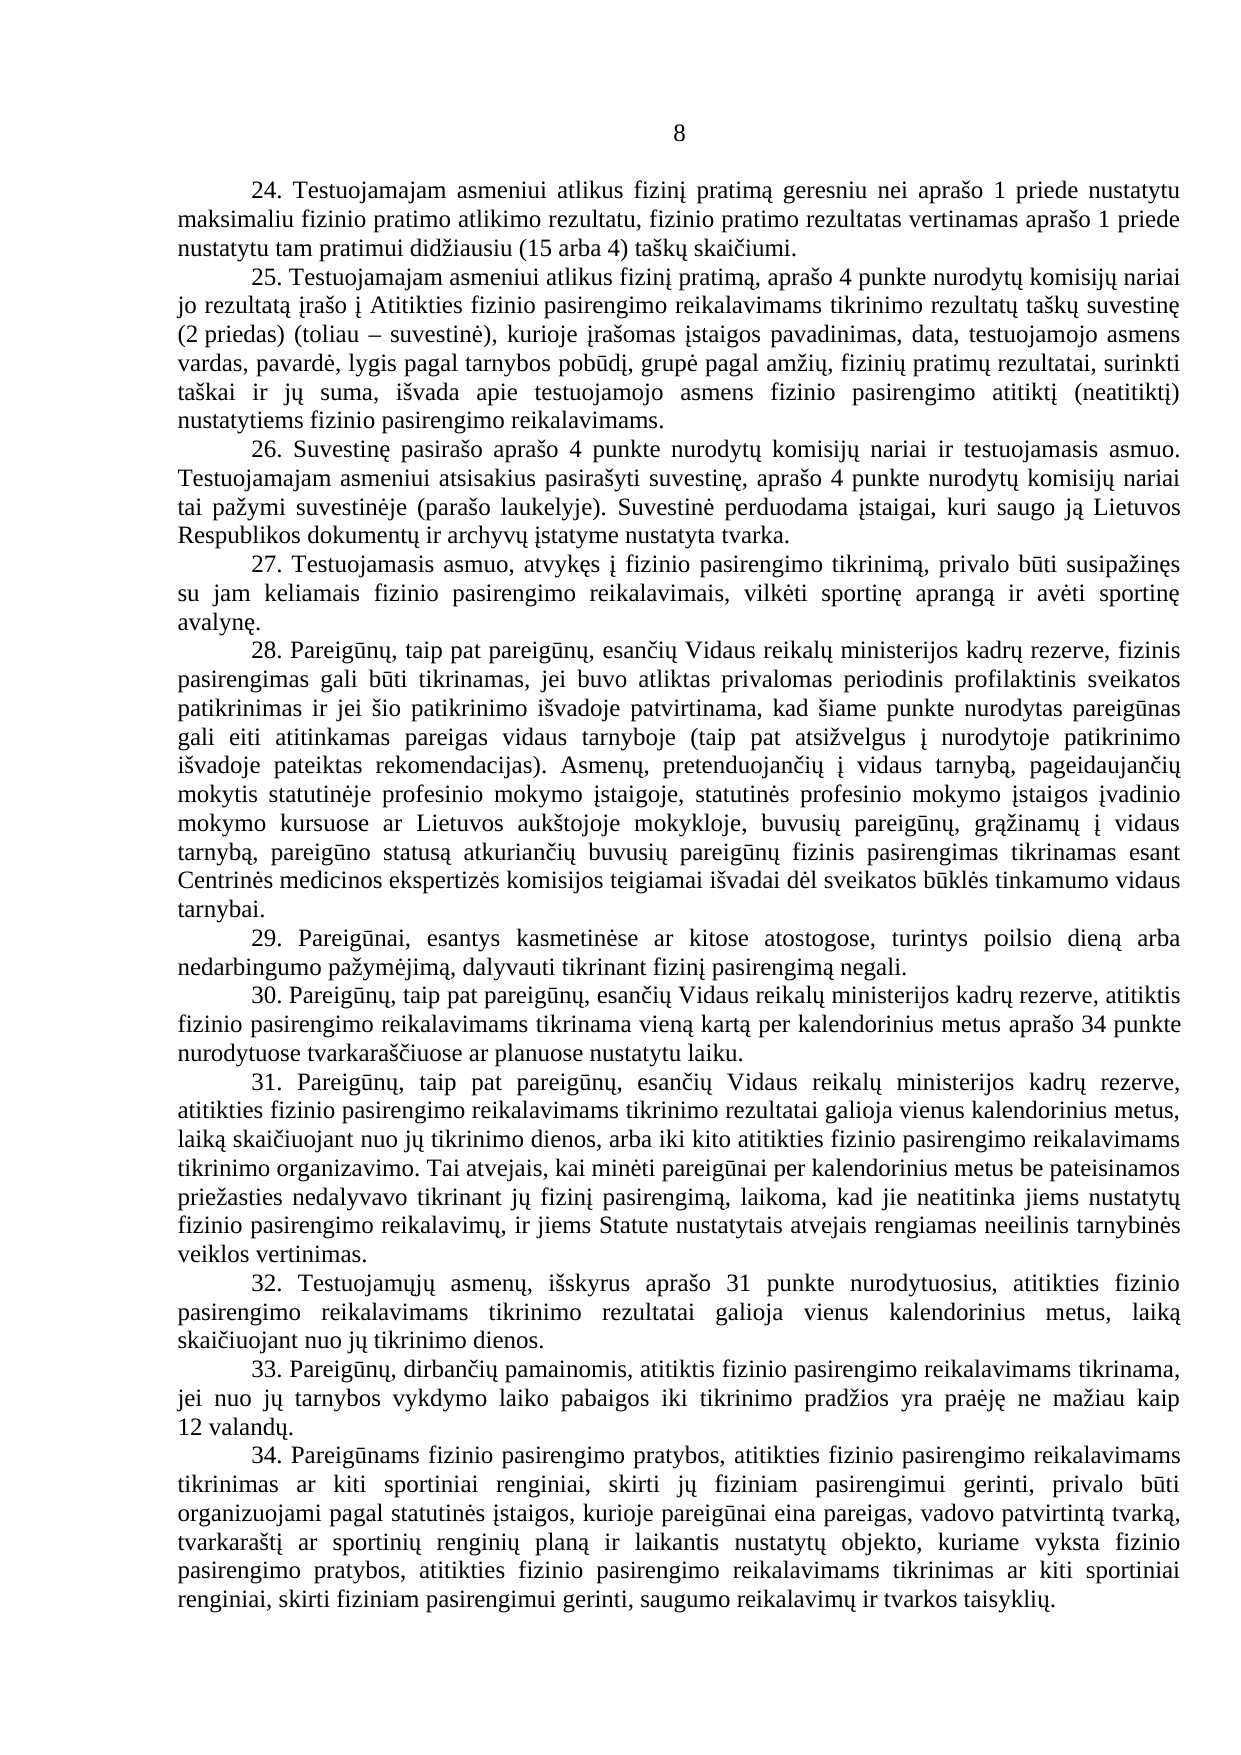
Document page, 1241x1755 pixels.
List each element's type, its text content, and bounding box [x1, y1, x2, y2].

text 33. Pareigūnų, dirbančių pamainomis, atitiktis fizinio pasirengimo reikalavimams tikrinama, jei nuo jų tarnybos vykdymo laiko pabaigos iki tikrinimo pradžios yra praėję ne mažiau kaip 12 valandų. [177, 1354, 1181, 1441]
text 26. Suvestinę pasirašo aprašo 4 punkte nurodytų komisijų nariai ir testuojamasis asmuo. Testuojamajam asmeniui atsisakius pasirašyti suvestinę, aprašo 4 punkte nurodytų komisijų nariai tai pažymi suvestinėje (parašo laukelyje). Suvestinė perduodama įstaigai, kuri saugo ją Lietuvos Respublikos dokumentų ir archyvų įstatyme nustatyta tvarka. [177, 434, 1181, 549]
text 24. Testuojamajam asmeniui atlikus fizinį pratimą geresniu nei aprašo 1 priede nustatytu maksimaliu fizinio pratimo atlikimo rezultatu, fizinio pratimo rezultatas vertinamas aprašo 1 priede nustatytu tam pratimui didžiausiu (15 arba 4) taškų skaičiumi. [177, 176, 1181, 262]
text 31. Pareigūnų, taip pat pareigūnų, esančių Vidaus reikalų ministerijos kadrų rezerve, atitikties fizinio pasirengimo reikalavimams tikrinimo rezultatai galioja vienus kalendorinius metus, laiką skaičiuojant nuo jų tikrinimo dienos, arba iki kito atitikties fizinio pasirengimo reikalavimams tikrinimo organizavimo. Tai atvejais, kai minėti pareigūnai per kalendorinius metus be pateisinamos priežasties nedalyvavo tikrinant jų fizinį pasirengimą, laikoma, kad jie neatitinka jiems nustatytų fizinio pasirengimo reikalavimų, ir jiems Statute nustatytais atvejais rengiamas neeilinis tarnybinės veiklos vertinimas. [177, 1067, 1181, 1268]
text 34. Pareigūnams fizinio pasirengimo pratybos, atitikties fizinio pasirengimo reikalavimams tikrinimas ar kiti sportiniai renginiai, skirti jų fiziniam pasirengimui gerinti, privalo būti organizuojami pagal statutinės įstaigos, kurioje pareigūnai eina pareigas, vadovo patvirtintą tvarką, tvarkaraštį ar sportinių renginių planą ir laikantis nustatytų objekto, kuriame vyksta fizinio pasirengimo pratybos, atitikties fizinio pasirengimo reikalavimams tikrinimas ar kiti sportiniai renginiai, skirti fiziniam pasirengimui gerinti, saugumo reikalavimų ir tvarkos taisyklių. [177, 1441, 1181, 1613]
text 32. Testuojamųjų asmenų, išskyrus aprašo 31 punkte nurodytuosius, atitikties fizinio pasirengimo reikalavimams tikrinimo rezultatai galioja vienus kalendorinius metus, laiką skaičiuojant nuo jų tikrinimo dienos. [177, 1268, 1181, 1354]
text 27. Testuojamasis asmuo, atvykęs į fizinio pasirengimo tikrinimą, privalo būti susipažinęs su jam keliamais fizinio pasirengimo reikalavimais, vilkėti sportinę aprangą ir avėti sportinę avalynę. [177, 549, 1181, 636]
text 25. Testuojamajam asmeniui atlikus fizinį pratimą, aprašo 4 punkte nurodytų komisijų nariai jo rezultatą įrašo į Atitikties fizinio pasirengimo reikalavimams tikrinimo rezultatų taškų suvestinę (2 priedas) (toliau – suvestinė), kurioje įrašomas įstaigos pavadinimas, data, testuojamojo asmens vardas, pavardė, lygis pagal tarnybos pobūdį, grupė pagal amžių, fizinių pratimų rezultatai, surinkti taškai ir jų suma, išvada apie testuojamojo asmens fizinio pasirengimo atitiktį (neatitiktį) nustatytiems fizinio pasirengimo reikalavimams. [177, 262, 1181, 434]
text 30. Pareigūnų, taip pat pareigūnų, esančių Vidaus reikalų ministerijos kadrų rezerve, atitiktis fizinio pasirengimo reikalavimams tikrinama vieną kartą per kalendorinius metus aprašo 34 punkte nurodytuose tvarkaraščiuose ar planuose nustatytu laiku. [177, 981, 1181, 1067]
text 29. Pareigūnai, esantys kasmetinėse ar kitose atostogose, turintys poilsio dieną arba nedarbingumo pažymėjimą, dalyvauti tikrinant fizinį pasirengimą negali. [177, 923, 1181, 981]
text 28. Pareigūnų, taip pat pareigūnų, esančių Vidaus reikalų ministerijos kadrų rezerve, fizinis pasirengimas gali būti tikrinamas, jei buvo atliktas privalomas periodinis profilaktinis sveikatos patikrinimas ir jei šio patikrinimo išvadoje patvirtinama, kad šiame punkte nurodytas pareigūnas gali eiti atitinkamas pareigas vidaus tarnyboje (taip pat atsižvelgus į nurodytoje patikrinimo išvadoje pateiktas rekomendacijas). Asmenų, pretenduojančių į vidaus tarnybą, pageidaujančių mokytis statutinėje profesinio mokymo įstaigoje, statutinės profesinio mokymo įstaigos įvadinio mokymo kursuose ar Lietuvos aukštojoje mokykloje, buvusių pareigūnų, grąžinamų į vidaus tarnybą, pareigūno statusą atkuriančių buvusių pareigūnų fizinis pasirengimas tikrinamas esant Centrinės medicinos ekspertizės komisijos teigiamai išvadai dėl sveikatos būklės tinkamumo vidaus tarnybai. [177, 636, 1181, 923]
